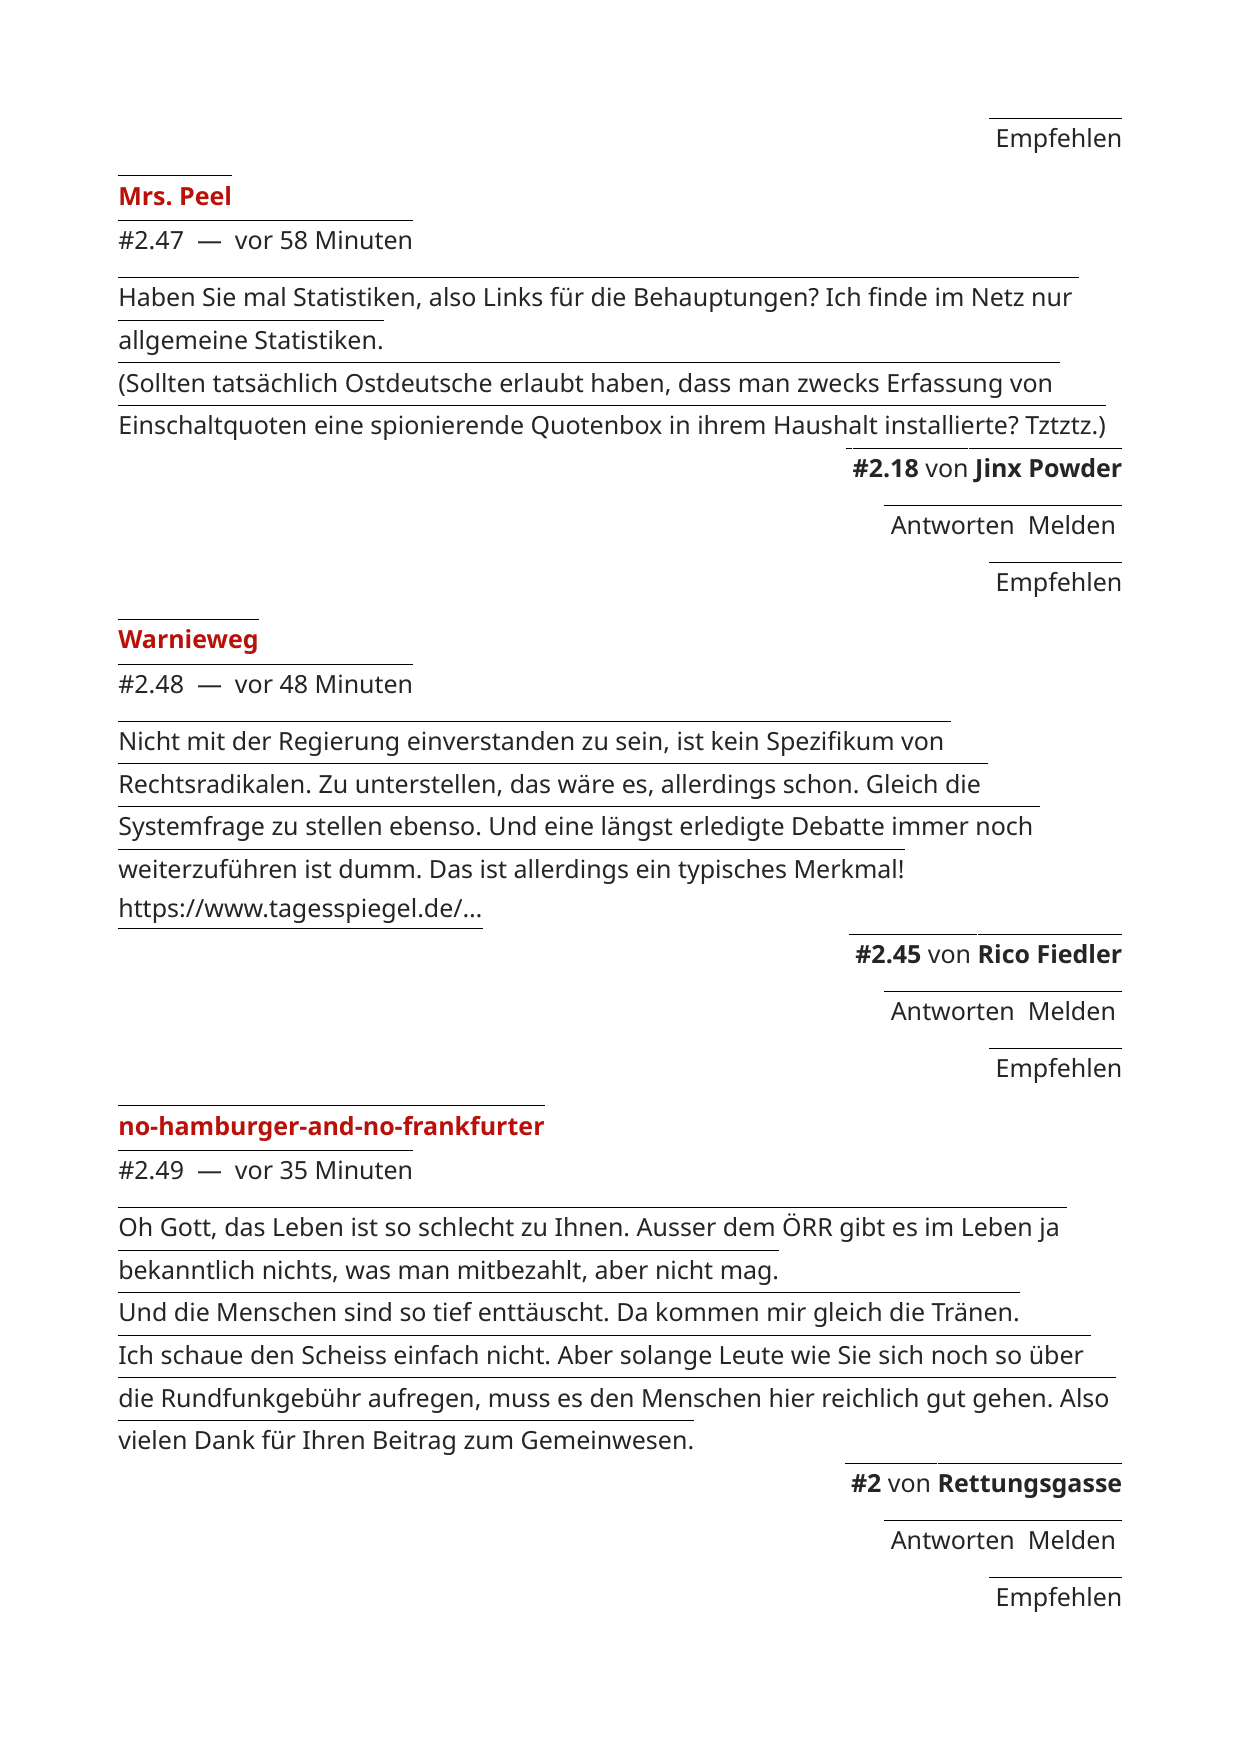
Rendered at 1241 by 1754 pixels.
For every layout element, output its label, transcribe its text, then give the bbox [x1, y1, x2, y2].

text Empfehlen [118, 1577, 1122, 1614]
text #2 von Rettungsgasse [118, 1462, 1122, 1499]
text #2.49 — vor 35 Minuten [118, 1150, 1122, 1187]
text Antworten Melden [118, 991, 1122, 1028]
text #2.45 von Rico Fiedler [118, 934, 1122, 971]
text Empfehlen [118, 1048, 1122, 1085]
text Empfehlen [118, 562, 1122, 599]
text #2.18 von Jinx Powder [118, 447, 1122, 484]
text Nicht mit der Regierung einverstanden zu sein, ist kein Spezifikum von Rechtsradikalen. Zu unterstellen, das wäre es, allerdings schon. Gleich die Systemfrage zu stellen ebenso. Und eine längst erledigte Debatte immer noch weiterzuführen ist dumm. Das ist allerdings ein typisches Merkmal! [118, 721, 1122, 886]
text (Sollten tatsächlich Ostdeutsche erlaubt haben, dass man zwecks Erfassung von Einschaltquoten eine spionierende Quotenbox in ihrem Haushalt installierte? Tztztz.) [118, 362, 1122, 442]
text #2.48 — vor 48 Minuten [118, 663, 1122, 701]
text Oh Gott, das Leben ist so schlecht zu Ihnen. Ausser dem ÖRR gibt es im Leben ja bekanntlich nichts, was man mitbezahlt, aber nicht mag. Und die Menschen sind so tief enttäuscht. Da kommen mir gleich die Tränen. Ich schaue den Scheiss einfach nicht. Aber solange Leute wie Sie sich noch so über die Rundfunkgebühr aufregen, muss es den Menschen hier reichlich gut gehen. Also vielen Dank für Ihren Beitrag zum Gemeinwesen. [118, 1207, 1122, 1457]
subtitle Mrs. Peel [118, 175, 1122, 212]
text Haben Sie mal Statistiken, also Links für die Behauptungen? Ich finde im Netz nur allgemeine Statistiken. [118, 277, 1122, 357]
text Empfehlen [118, 118, 1122, 155]
text https://www.tagesspiegel.de/… [118, 891, 1122, 928]
text #2.47 — vor 58 Minuten [118, 220, 1122, 257]
subtitle no-hamburger-and-no-frankfurter [118, 1105, 1122, 1142]
subtitle Warnieweg [118, 619, 1122, 656]
text Antworten Melden [118, 1520, 1122, 1557]
text Antworten Melden [118, 504, 1122, 542]
